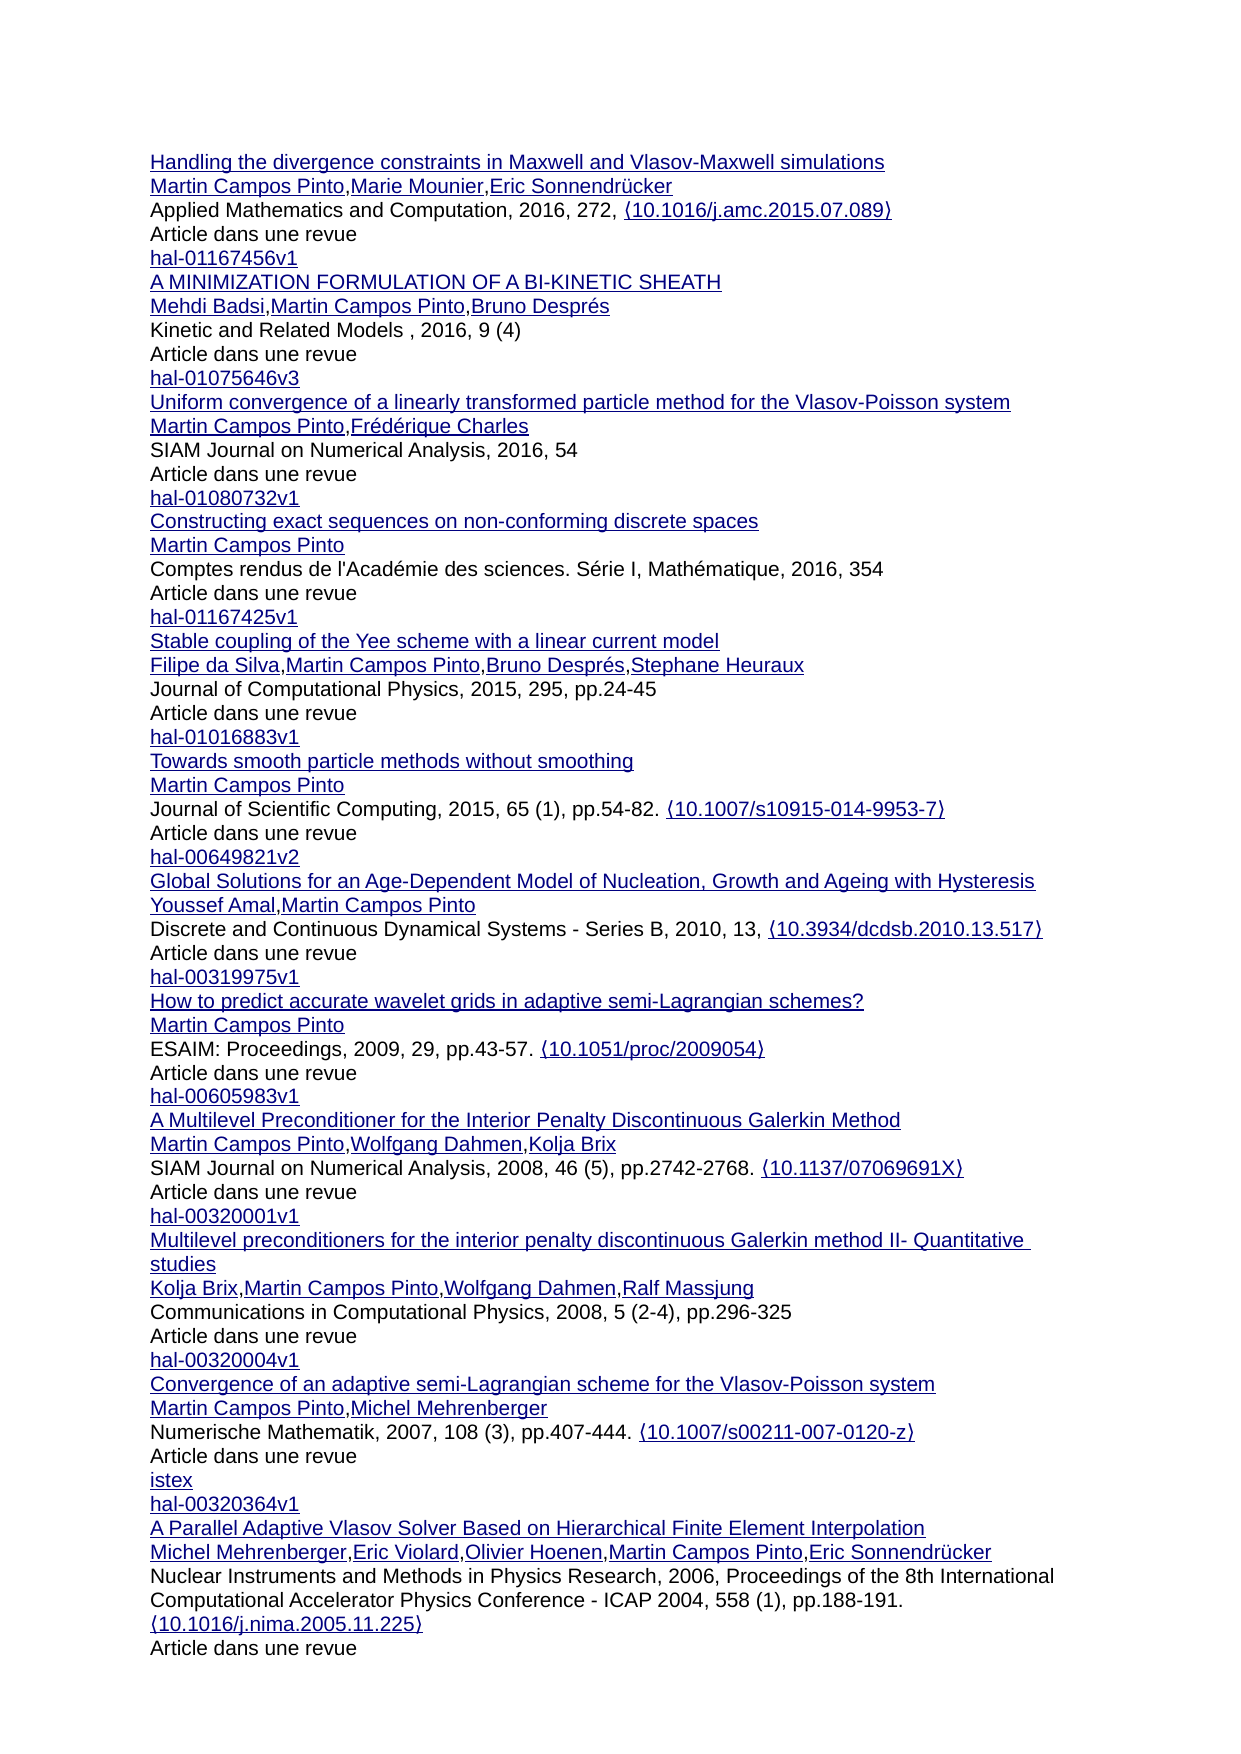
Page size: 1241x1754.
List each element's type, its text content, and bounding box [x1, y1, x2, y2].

table_cell A MINIMIZATION FORMULATION OF A BI-KINETIC SHEATH Mehdi Badsi,Martin Campos Pinto,Bruno Després Kinetic and Related Models , 2016, 9 (4) Article dans une revue hal-01075646v3 [150, 270, 1090, 389]
table_cell A Multilevel Preconditioner for the Interior Penalty Discontinuous Galerkin Method Martin Campos Pinto,Wolfgang Dahmen,Kolja Brix SIAM Journal on Numerical Analysis, 2008, 46 (5), pp.2742-2768. ⟨10.1137/07069691X⟩ Article dans une revue hal-00320001v1 [150, 1108, 1090, 1228]
table_cell Constructing exact sequences on non-conforming discrete spaces Martin Campos Pinto Comptes rendus de l'Académie des sciences. Série I, Mathématique, 2016, 354 Article dans une revue hal-01167425v1 [150, 509, 1090, 629]
table_cell Convergence of an adaptive semi-Lagrangian scheme for the Vlasov-Poisson system Martin Campos Pinto,Michel Mehrenberger Numerische Mathematik, 2007, 108 (3), pp.407-444. ⟨10.1007/s00211-007-0120-z⟩ Article dans une revue istex hal-00320364v1 [150, 1372, 1090, 1516]
table_cell Global Solutions for an Age-Dependent Model of Nucleation, Growth and Ageing with Hysteresis Youssef Amal,Martin Campos Pinto Discrete and Continuous Dynamical Systems - Series B, 2010, 13, ⟨10.3934/dcdsb.2010.13.517⟩ Article dans une revue hal-00319975v1 [150, 869, 1090, 988]
table_cell A Parallel Adaptive Vlasov Solver Based on Hierarchical Finite Element Interpolation Michel Mehrenberger,Eric Violard,Olivier Hoenen,Martin Campos Pinto,Eric Sonnendrücker Nuclear Instruments and Methods in Physics Research, 2006, Proceedings of the 8th International Computational Accelerator Physics Conference - ICAP 2004, 558 (1), pp.188-191. ⟨10.1016/j.nima.2005.11.225⟩ Article dans une revue [150, 1516, 1090, 1659]
table_cell Towards smooth particle methods without smoothing Martin Campos Pinto Journal of Scientific Computing, 2015, 65 (1), pp.54-82. ⟨10.1007/s10915-014-9953-7⟩ Article dans une revue hal-00649821v2 [150, 749, 1090, 869]
table_cell Uniform convergence of a linearly transformed particle method for the Vlasov-Poisson system Martin Campos Pinto,Frédérique Charles SIAM Journal on Numerical Analysis, 2016, 54 Article dans une revue hal-01080732v1 [150, 390, 1090, 509]
table_cell Handling the divergence constraints in Maxwell and Vlasov-Maxwell simulations Martin Campos Pinto,Marie Mounier,Eric Sonnendrücker Applied Mathematics and Computation, 2016, 272, ⟨10.1016/j.amc.2015.07.089⟩ Article dans une revue hal-01167456v1 [150, 150, 1090, 270]
table_cell Multilevel preconditioners for the interior penalty discontinuous Galerkin method II- Quantitative studies Kolja Brix,Martin Campos Pinto,Wolfgang Dahmen,Ralf Massjung Communications in Computational Physics, 2008, 5 (2-4), pp.296-325 Article dans une revue hal-00320004v1 [150, 1228, 1090, 1372]
table_cell How to predict accurate wavelet grids in adaptive semi-Lagrangian schemes? Martin Campos Pinto ESAIM: Proceedings, 2009, 29, pp.43-57. ⟨10.1051/proc/2009054⟩ Article dans une revue hal-00605983v1 [150, 989, 1090, 1108]
table_cell Stable coupling of the Yee scheme with a linear current model Filipe da Silva,Martin Campos Pinto,Bruno Després,Stephane Heuraux Journal of Computational Physics, 2015, 295, pp.24-45 Article dans une revue hal-01016883v1 [150, 629, 1090, 749]
